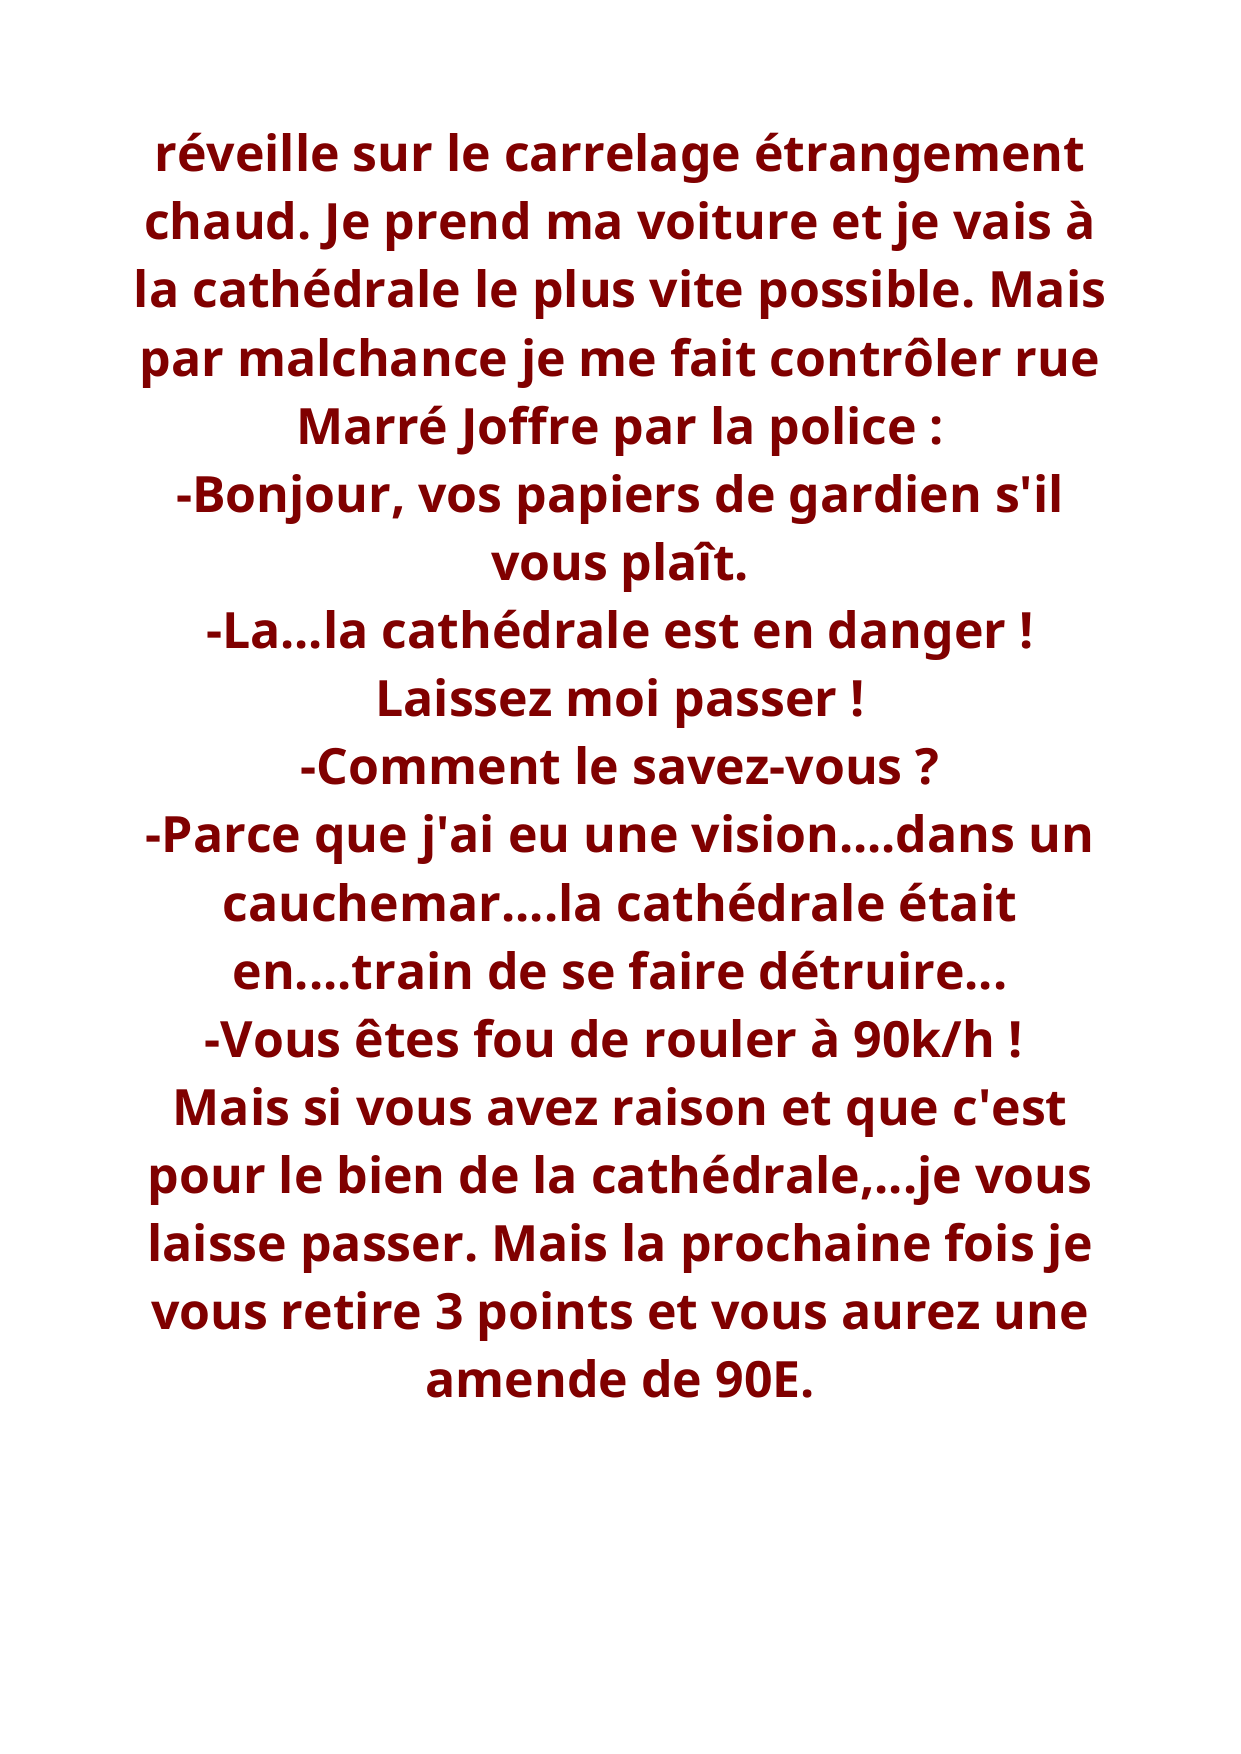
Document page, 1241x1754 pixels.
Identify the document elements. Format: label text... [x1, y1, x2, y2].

text -Comment le savez-vous ? [118, 731, 1122, 799]
text -Vous êtes fou de rouler à 90k/h ! [118, 1004, 1122, 1072]
text -La...la cathédrale est en danger ! Laissez moi passer ! [118, 595, 1122, 731]
text réveille sur le carrelage étrangement chaud. Je prend ma voiture et je vais à la cathédrale le plus vite possible. Mais par malchance je me fait contrôler rue Marré Joffre par la police : [118, 118, 1122, 459]
text -Parce que j'ai eu une vision....dans un cauchemar....la cathédrale était en....train de se faire détruire... [118, 799, 1122, 1004]
text Mais si vous avez raison et que c'est pour le bien de la cathédrale,...je vous laisse passer. Mais la prochaine fois je vous retire 3 points et vous aurez une amende de 90E. [118, 1072, 1122, 1412]
text -Bonjour, vos papiers de gardien s'il vous plaît. [118, 459, 1122, 595]
